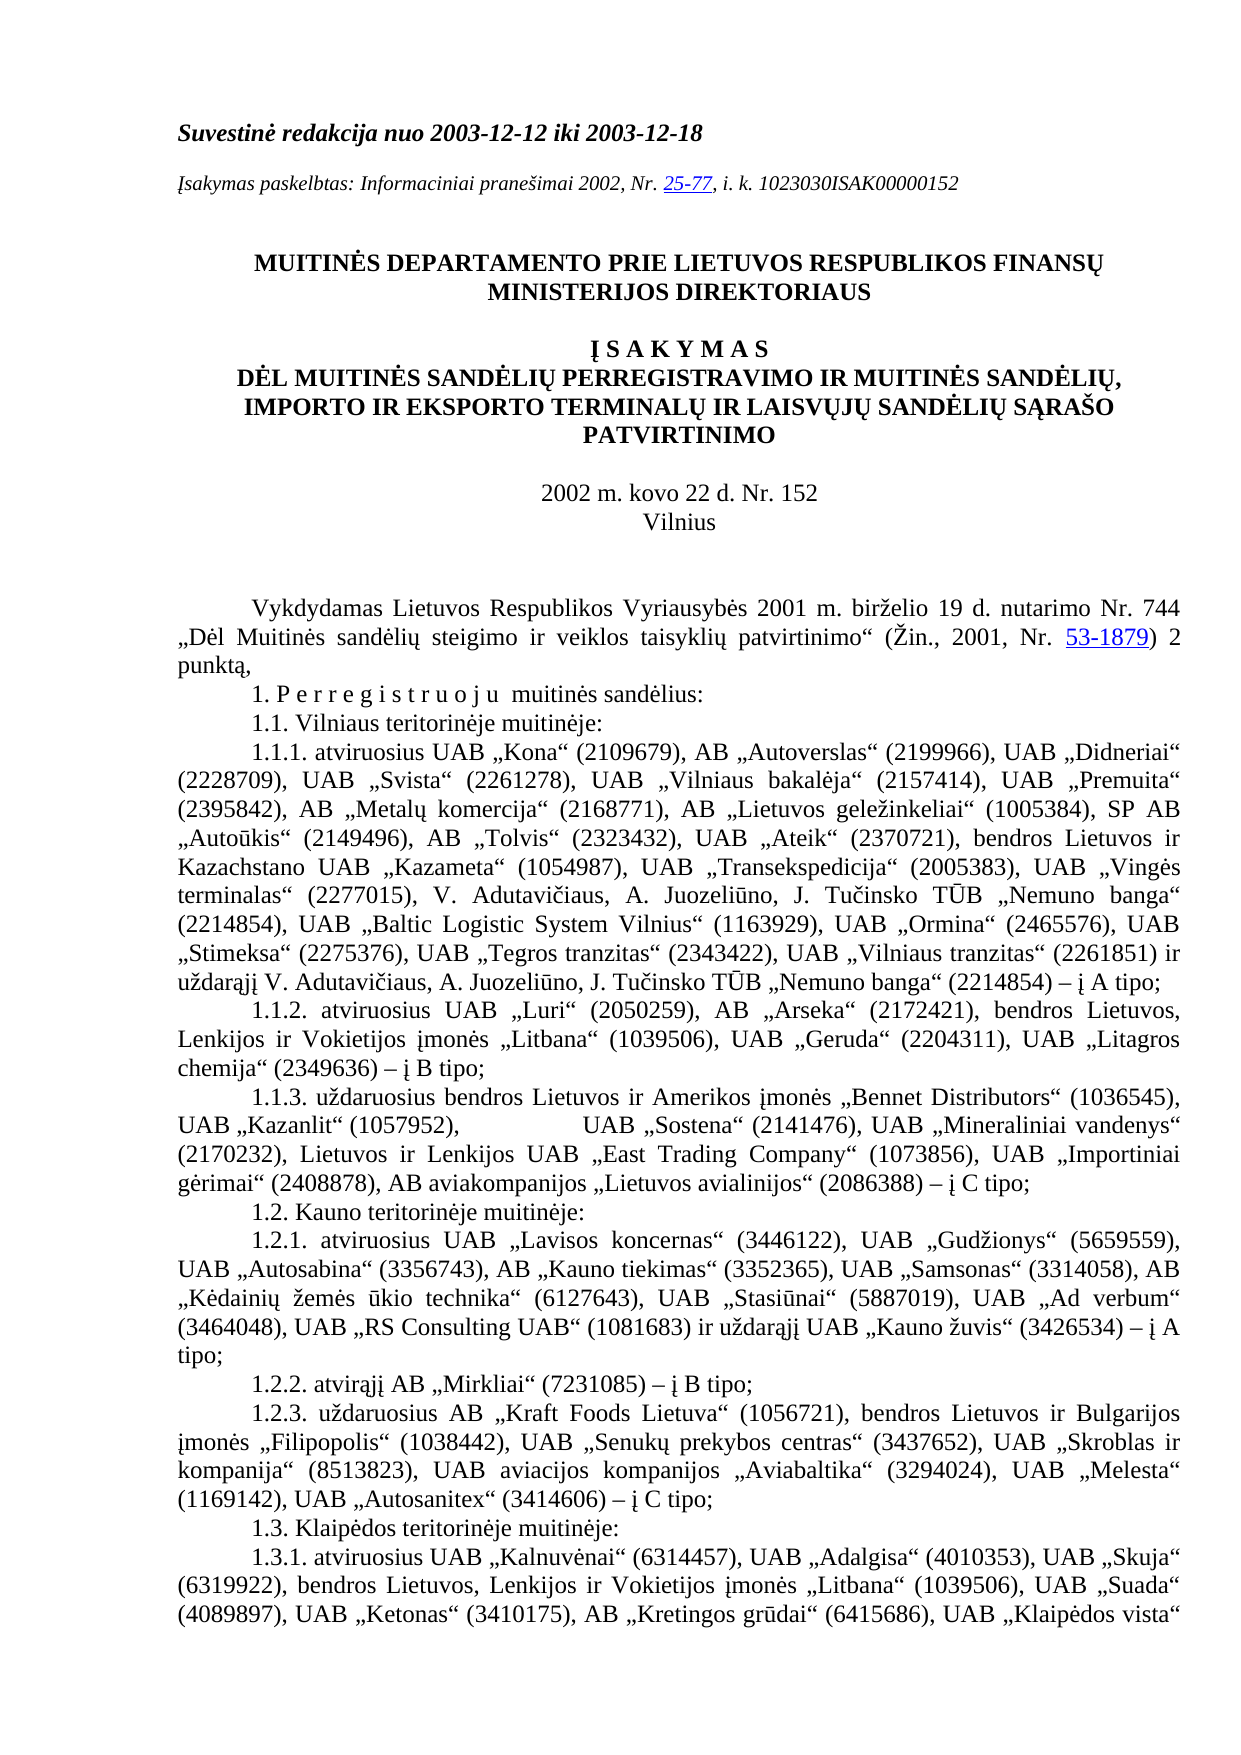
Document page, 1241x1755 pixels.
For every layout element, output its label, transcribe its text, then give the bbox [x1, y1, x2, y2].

text Į S A K Y M A S [177, 334, 1181, 363]
text 1.3. Klaipėdos teritorinėje muitinėje: [177, 1513, 1181, 1542]
text Vykdydamas Lietuvos Respublikos Vyriausybės 2001 m. birželio 19 d. nutarimo Nr. 744 „Dėl Muitinės sandėlių steigimo ir veiklos taisyklių patvirtinimo“ (Žin., 2001, Nr. 53-1879) 2 punktą, [177, 593, 1181, 679]
text MUITINĖS DEPARTAMENTO PRIE LIETUVOS RESPUBLIKOS FINANSŲ MINISTERIJOS DIREKTORIAUS [177, 248, 1181, 305]
text 1. Perregistruoju muitinės sandėlius: [177, 679, 1181, 708]
text 1.1.1. atviruosius UAB „Kona“ (2109679), AB „Autoverslas“ (2199966), UAB „Didneriai“ (2228709), UAB „Svista“ (2261278), UAB „Vilniaus bakalėja“ (2157414), UAB „Premuita“ (2395842), AB „Metalų komercija“ (2168771), AB „Lietuvos geležinkeliai“ (1005384), SP AB „Autoūkis“ (2149496), AB „Tolvis“ (2323432), UAB „Ateik“ (2370721), bendros Lietuvos ir Kazachstano UAB „Kazameta“ (1054987), UAB „Transekspedicija“ (2005383), UAB „Vingės terminalas“ (2277015), V. Adutavičiaus, A. Juozeliūno, J. Tučinsko TŪB „Nemuno banga“ (2214854), UAB „Baltic Logistic System Vilnius“ (1163929), UAB „Ormina“ (2465576), UAB „Stimeksa“ (2275376), UAB „Tegros tranzitas“ (2343422), UAB „Vilniaus tranzitas“ (2261851) ir uždarąjį V. Adutavičiaus, A. Juozeliūno, J. Tučinsko TŪB „Nemuno banga“ (2214854) – į A tipo; [177, 737, 1181, 995]
text 1.1.3. uždaruosius bendros Lietuvos ir Amerikos įmonės „Bennet Distributors“ (1036545), UAB „Kazanlit“ (1057952), UAB „Sostena“ (2141476), UAB „Mineraliniai vandenys“ (2170232), Lietuvos ir Lenkijos UAB „East Trading Company“ (1073856), UAB „Importiniai gėrimai“ (2408878), AB aviakompanijos „Lietuvos avialinijos“ (2086388) – į C tipo; [177, 1082, 1181, 1197]
text 1.2.2. atvirąjį AB „Mirkliai“ (7231085) – į B tipo; [177, 1369, 1181, 1398]
text 1.3.1. atviruosius UAB „Kalnuvėnai“ (6314457), UAB „Adalgisa“ (4010353), UAB „Skuja“ (6319922), bendros Lietuvos, Lenkijos ir Vokietijos įmonės „Litbana“ (1039506), UAB „Suada“ (4089897), UAB „Ketonas“ (3410175), AB „Kretingos grūdai“ (6415686), UAB „Klaipėdos vista“ [177, 1542, 1181, 1628]
text 1.2.1. atviruosius UAB „Lavisos koncernas“ (3446122), UAB „Gudžionys“ (5659559), UAB „Autosabina“ (3356743), AB „Kauno tiekimas“ (3352365), UAB „Samsonas“ (3314058), AB „Kėdainių žemės ūkio technika“ (6127643), UAB „Stasiūnai“ (5887019), UAB „Ad verbum“ (3464048), UAB „RS Consulting UAB“ (1081683) ir uždarąjį UAB „Kauno žuvis“ (3426534) – į A tipo; [177, 1225, 1181, 1369]
text Įsakymas paskelbtas: Informaciniai pranešimai 2002, Nr. 25-77, i. k. 1023030ISAK00000152 [177, 171, 1181, 195]
text 1.1.2. atviruosius UAB „Luri“ (2050259), AB „Arseka“ (2172421), bendros Lietuvos, Lenkijos ir Vokietijos įmonės „Litbana“ (1039506), UAB „Geruda“ (2204311), UAB „Litagros chemija“ (2349636) – į B tipo; [177, 995, 1181, 1082]
text Vilnius [177, 507, 1181, 535]
text 1.2.3. uždaruosius AB „Kraft Foods Lietuva“ (1056721), bendros Lietuvos ir Bulgarijos įmonės „Filipopolis“ (1038442), UAB „Senukų prekybos centras“ (3437652), UAB „Skroblas ir kompanija“ (8513823), UAB aviacijos kompanijos „Aviabaltika“ (3294024), UAB „Melesta“ (1169142), UAB „Autosanitex“ (3414606) – į C tipo; [177, 1398, 1181, 1513]
text 2002 m. kovo 22 d. Nr. 152 [177, 478, 1181, 507]
text 1.1. Vilniaus teritorinėje muitinėje: [177, 708, 1181, 737]
text 1.2. Kauno teritorinėje muitinėje: [177, 1197, 1181, 1225]
text Suvestinė redakcija nuo 2003-12-12 iki 2003-12-18 [177, 118, 1181, 147]
text DĖL MUITINĖS SANDĖLIŲ PERREGISTRAVIMO IR MUITINĖS SANDĖLIŲ, IMPORTO IR EKSPORTO TERMINALŲ IR LAISVŲJŲ SANDĖLIŲ SĄRAŠO PATVIRTINIMO [177, 363, 1181, 449]
